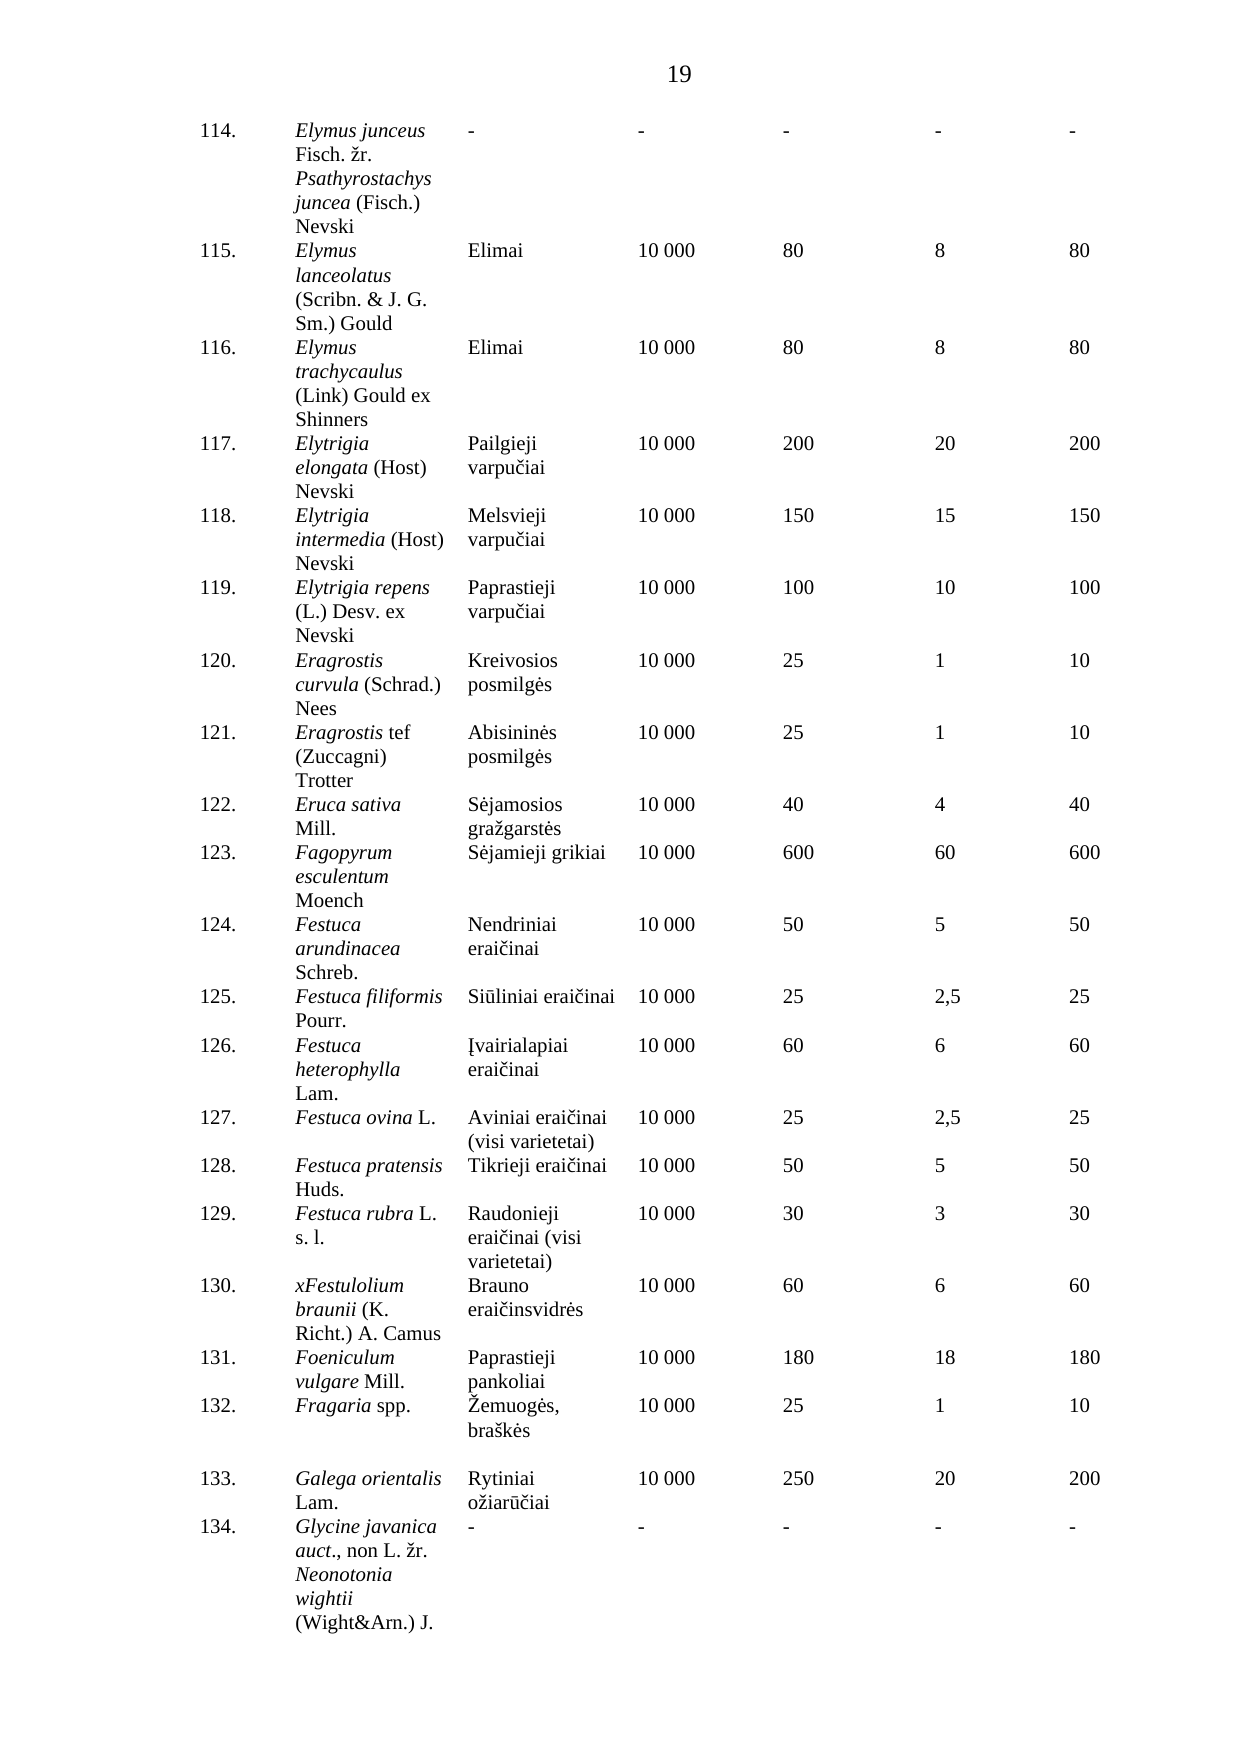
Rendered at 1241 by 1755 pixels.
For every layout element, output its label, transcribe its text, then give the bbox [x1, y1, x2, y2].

table_cell 132. [189, 1394, 284, 1442]
table_cell 10 000 [627, 1345, 772, 1393]
table_cell 8 [923, 239, 1058, 335]
table_cell 121. [189, 720, 284, 792]
table_cell 50 [1058, 912, 1192, 984]
table_cell 5 [923, 1153, 1058, 1201]
table_cell Aviniai eraičinai (visi varietetai) [456, 1105, 627, 1153]
table_cell 125. [189, 984, 284, 1032]
table_cell 119. [189, 575, 284, 647]
table_cell 10 000 [627, 720, 772, 792]
table_cell 10 000 [627, 239, 772, 335]
table_cell - [456, 118, 627, 238]
table_cell 10 000 [627, 431, 772, 503]
table_cell 10 000 [627, 912, 772, 984]
table_cell - [923, 1514, 1058, 1634]
table_cell 600 [772, 840, 923, 912]
table_cell 10 000 [627, 575, 772, 647]
table_cell 100 [1058, 575, 1192, 647]
table_cell 1 [923, 648, 1058, 720]
table_cell 134. [189, 1514, 284, 1634]
table_cell Paprastieji pankoliai [456, 1345, 627, 1393]
table_cell 25 [1058, 984, 1192, 1032]
table_cell Festuca pratensis Huds. [284, 1153, 456, 1201]
table_cell Abisininės posmilgės [456, 720, 627, 792]
table_cell 20 [923, 431, 1058, 503]
table_cell 200 [772, 431, 923, 503]
table_cell [1058, 1442, 1192, 1466]
table_cell 10 000 [627, 1466, 772, 1514]
table_cell Kreivosios posmilgės [456, 648, 627, 720]
table_cell 3 [923, 1201, 1058, 1273]
table_cell Pailgieji varpučiai [456, 431, 627, 503]
table_cell Festuca filiformis Pourr. [284, 984, 456, 1032]
table_cell 116. [189, 335, 284, 431]
table_cell 129. [189, 1201, 284, 1273]
table_cell - [772, 1514, 923, 1634]
table_cell 120. [189, 648, 284, 720]
table_cell Sėjamieji grikiai [456, 840, 627, 912]
table_cell 25 [772, 720, 923, 792]
table_cell 100 [772, 575, 923, 647]
table_cell 25 [772, 648, 923, 720]
table_cell [189, 1442, 284, 1466]
table_cell 124. [189, 912, 284, 984]
table_cell - [772, 118, 923, 238]
table_cell Festuca arundinacea Schreb. [284, 912, 456, 984]
table_cell 131. [189, 1345, 284, 1393]
table_cell Paprastieji varpučiai [456, 575, 627, 647]
table_cell 115. [189, 239, 284, 335]
table_cell 10 000 [627, 1105, 772, 1153]
table_cell 133. [189, 1466, 284, 1514]
table_cell - [627, 118, 772, 238]
table_cell 10 000 [627, 1033, 772, 1105]
table_cell 5 [923, 912, 1058, 984]
table_cell 2,5 [923, 1105, 1058, 1153]
table_cell [772, 1442, 923, 1466]
table_cell Brauno eraičinsvidrės [456, 1273, 627, 1345]
table_cell Žemuogės, braškės [456, 1394, 627, 1442]
table_cell 50 [772, 1153, 923, 1201]
table_cell - [1058, 118, 1192, 238]
table_cell [923, 1442, 1058, 1466]
table_cell 117. [189, 431, 284, 503]
table_cell 10 [1058, 1394, 1192, 1442]
table_cell Foeniculum vulgare Mill. [284, 1345, 456, 1393]
table_cell Įvairialapiai eraičinai [456, 1033, 627, 1105]
table_cell Elymus lanceolatus (Scribn. & J. G. Sm.) Gould [284, 239, 456, 335]
table_cell 10 000 [627, 984, 772, 1032]
table_cell 25 [772, 984, 923, 1032]
table_cell - [627, 1514, 772, 1634]
table_cell Eruca sativa Mill. [284, 792, 456, 840]
table_cell 127. [189, 1105, 284, 1153]
table_cell 60 [923, 840, 1058, 912]
table_cell 80 [1058, 239, 1192, 335]
table_cell 25 [772, 1105, 923, 1153]
table_cell 10 000 [627, 648, 772, 720]
table_cell 80 [1058, 335, 1192, 431]
table_cell Eragrostis curvula (Schrad.) Nees [284, 648, 456, 720]
table_cell 200 [1058, 431, 1192, 503]
table_cell Fagopyrum esculentum Moench [284, 840, 456, 912]
table_cell Festuca rubra L. s. l. [284, 1201, 456, 1273]
table_cell Fragaria spp. [284, 1394, 456, 1442]
table_cell 2,5 [923, 984, 1058, 1032]
table_cell - [456, 1514, 627, 1634]
table_cell 1 [923, 720, 1058, 792]
table_cell 25 [1058, 1105, 1192, 1153]
table_cell Galega orientalis Lam. [284, 1466, 456, 1514]
table_cell 50 [772, 912, 923, 984]
table_cell 10 [1058, 720, 1192, 792]
table_cell Rytiniai ožiarūčiai [456, 1466, 627, 1514]
table_cell - [1058, 1514, 1192, 1634]
table_cell 200 [1058, 1466, 1192, 1514]
table_cell 114. [189, 118, 284, 238]
table_cell 10 000 [627, 1153, 772, 1201]
table_cell 10 000 [627, 503, 772, 575]
table_cell Elytrigia intermedia (Host) Nevski [284, 503, 456, 575]
table_cell Eragrostis tef (Zuccagni) Trotter [284, 720, 456, 792]
table_cell 10 000 [627, 335, 772, 431]
table_cell 150 [1058, 503, 1192, 575]
table_cell 20 [923, 1466, 1058, 1514]
table_cell Elymus junceus Fisch. žr. Psathyrostachys juncea (Fisch.) Nevski [284, 118, 456, 238]
table_cell Elytrigia elongata (Host) Nevski [284, 431, 456, 503]
table_cell 15 [923, 503, 1058, 575]
table_cell Glycine javanica auct., non L. žr. Neonotonia wightii (Wight&Arn.) J. [284, 1514, 456, 1634]
table_cell 6 [923, 1273, 1058, 1345]
table_cell [456, 1442, 627, 1466]
table_cell 600 [1058, 840, 1192, 912]
table_cell 80 [772, 335, 923, 431]
table_cell 40 [1058, 792, 1192, 840]
table_cell Siūliniai eraičinai [456, 984, 627, 1032]
table_cell 30 [772, 1201, 923, 1273]
table_cell 130. [189, 1273, 284, 1345]
table_cell 60 [1058, 1033, 1192, 1105]
table_cell 10 000 [627, 840, 772, 912]
table_cell 126. [189, 1033, 284, 1105]
table_cell Nendriniai eraičinai [456, 912, 627, 984]
table_cell 4 [923, 792, 1058, 840]
table_cell 180 [1058, 1345, 1192, 1393]
table_cell 8 [923, 335, 1058, 431]
table_cell - [923, 118, 1058, 238]
table_cell 6 [923, 1033, 1058, 1105]
table_cell 123. [189, 840, 284, 912]
table_cell 80 [772, 239, 923, 335]
table_cell 60 [772, 1033, 923, 1105]
table_cell 10 [923, 575, 1058, 647]
table_cell 10 000 [627, 1273, 772, 1345]
table_cell 10 000 [627, 792, 772, 840]
table_cell 10 [1058, 648, 1192, 720]
table_cell 60 [772, 1273, 923, 1345]
table_cell Tikrieji eraičinai [456, 1153, 627, 1201]
table_cell [284, 1442, 456, 1466]
table_cell Melsvieji varpučiai [456, 503, 627, 575]
table_cell 150 [772, 503, 923, 575]
table_cell Raudonieji eraičinai (visi varietetai) [456, 1201, 627, 1273]
table_cell 118. [189, 503, 284, 575]
table_cell 40 [772, 792, 923, 840]
table_cell 1 [923, 1394, 1058, 1442]
table_cell Elytrigia repens (L.) Desv. ex Nevski [284, 575, 456, 647]
table_cell Festuca heterophylla Lam. [284, 1033, 456, 1105]
table_cell [627, 1442, 772, 1466]
table_cell 60 [1058, 1273, 1192, 1345]
table_cell Elimai [456, 239, 627, 335]
table_cell 30 [1058, 1201, 1192, 1273]
table_cell 180 [772, 1345, 923, 1393]
table_cell Elimai [456, 335, 627, 431]
table_cell 18 [923, 1345, 1058, 1393]
table_cell 122. [189, 792, 284, 840]
table_cell Elymus trachycaulus (Link) Gould ex Shinners [284, 335, 456, 431]
table_cell 10 000 [627, 1394, 772, 1442]
table_cell 25 [772, 1394, 923, 1442]
table_cell 250 [772, 1466, 923, 1514]
table_cell Sėjamosios gražgarstės [456, 792, 627, 840]
table_cell Festuca ovina L. [284, 1105, 456, 1153]
table_cell 128. [189, 1153, 284, 1201]
table_cell 50 [1058, 1153, 1192, 1201]
table_cell 10 000 [627, 1201, 772, 1273]
table_cell xFestulolium braunii (K. Richt.) A. Camus [284, 1273, 456, 1345]
